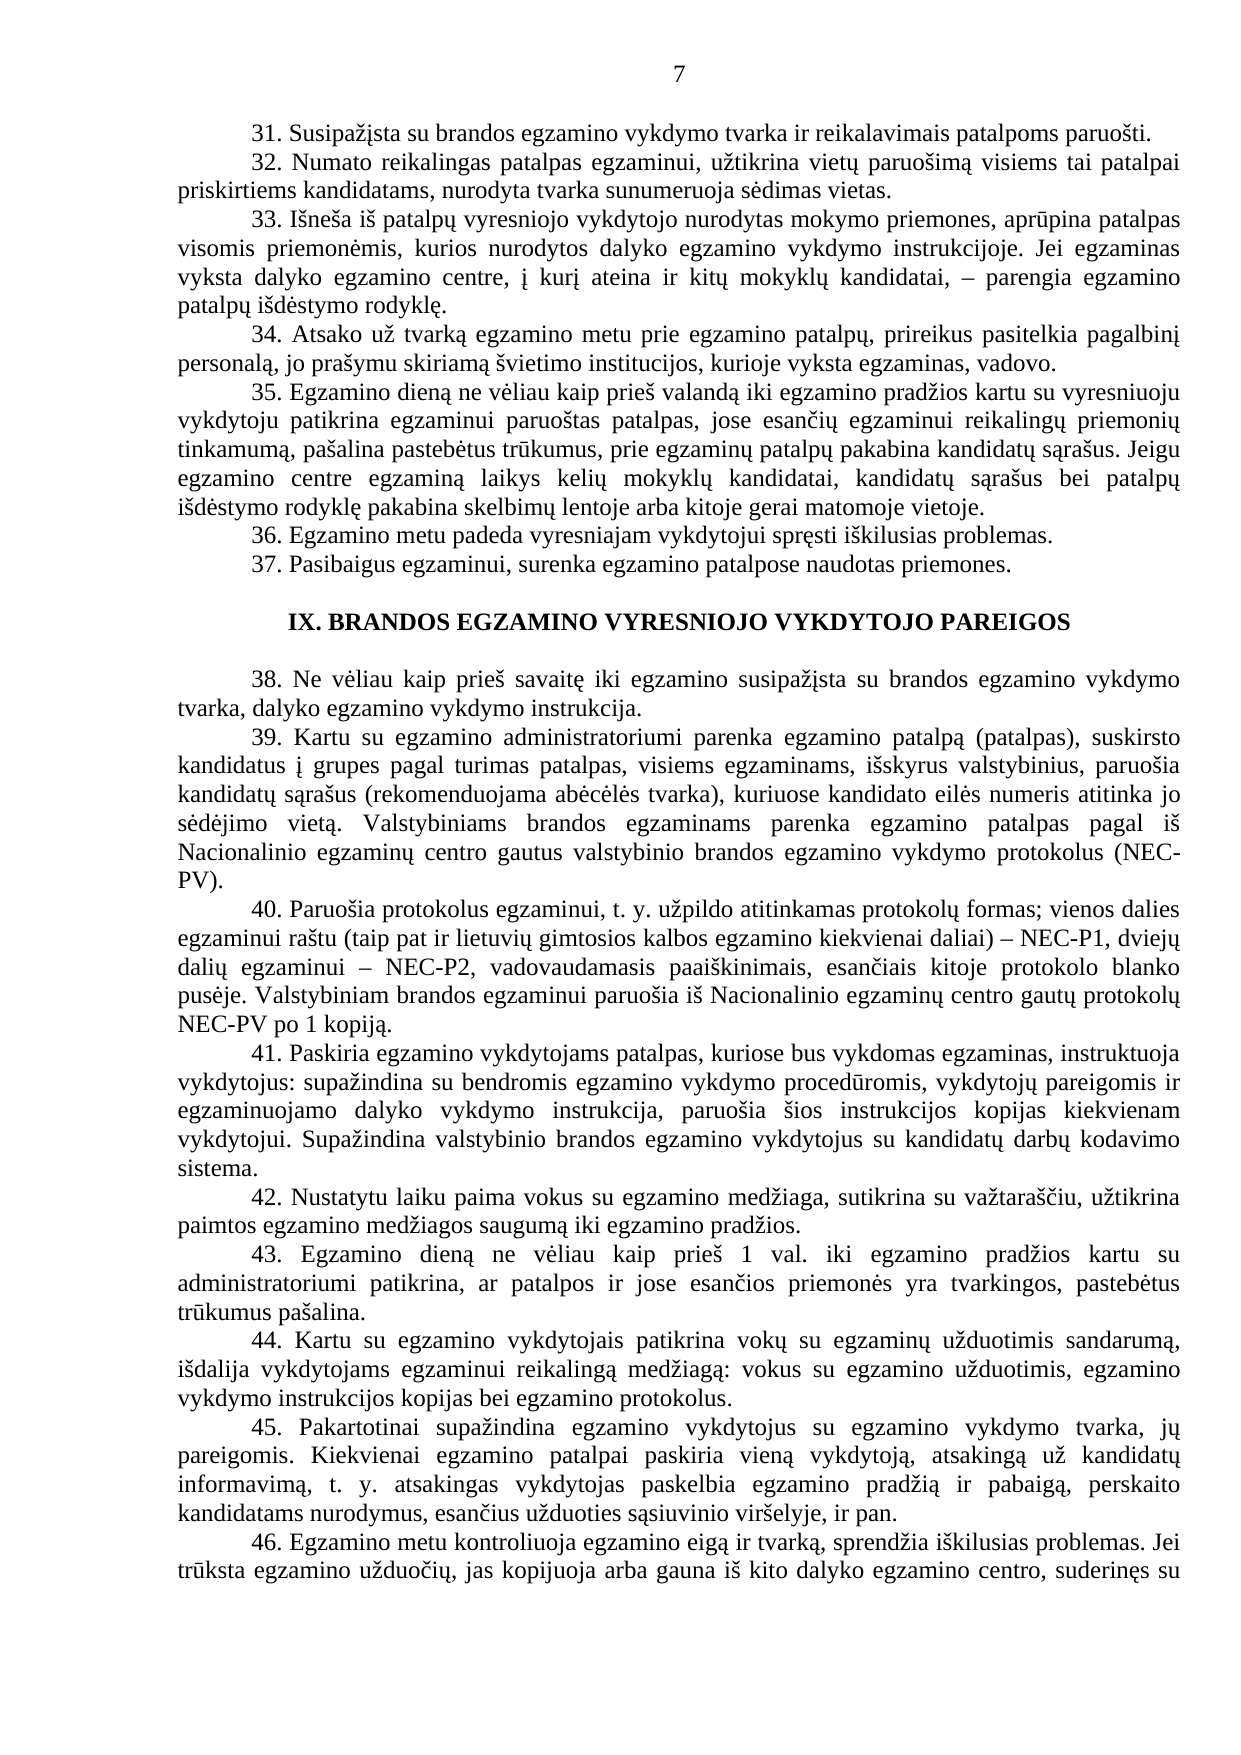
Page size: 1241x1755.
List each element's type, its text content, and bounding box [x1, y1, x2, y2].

text 46. Egzamino metu kontroliuoja egzamino eigą ir tvarką, sprendžia iškilusias problemas. Jei trūksta egzamino užduočių, jas kopijuoja arba gauna iš kito dalyko egzamino centro, suderinęs su [177, 1527, 1181, 1584]
text 43. Egzamino dieną ne vėliau kaip prieš 1 val. iki egzamino pradžios kartu su administratoriumi patikrina, ar patalpos ir jose esančios priemonės yra tvarkingos, pastebėtus trūkumus pašalina. [177, 1239, 1181, 1326]
text 32. Numato reikalingas patalpas egzaminui, užtikrina vietų paruošimą visiems tai patalpai priskirtiems kandidatams, nurodyta tvarka sunumeruoja sėdimas vietas. [177, 147, 1181, 204]
text 36. Egzamino metu padeda vyresniajam vykdytojui spręsti iškilusias problemas. [177, 521, 1181, 549]
text 37. Pasibaigus egzaminui, surenka egzamino patalpose naudotas priemones. [177, 549, 1181, 578]
text 44. Kartu su egzamino vykdytojais patikrina vokų su egzaminų užduotimis sandarumą, išdalija vykdytojams egzaminui reikalingą medžiagą: vokus su egzamino užduotimis, egzamino vykdymo instrukcijos kopijas bei egzamino protokolus. [177, 1326, 1181, 1412]
text 38. Ne vėliau kaip prieš savaitę iki egzamino susipažįsta su brandos egzamino vykdymo tvarka, dalyko egzamino vykdymo instrukcija. [177, 664, 1181, 722]
text 40. Paruošia protokolus egzaminui, t. y. užpildo atitinkamas protokolų formas; vienos dalies egzaminui raštu (taip pat ir lietuvių gimtosios kalbos egzamino kiekvienai daliai) – NEC-P1, dviejų dalių egzaminui – NEC-P2, vadovaudamasis paaiškinimais, esančiais kitoje protokolo blanko pusėje. Valstybiniam brandos egzaminui paruošia iš Nacionalinio egzaminų centro gautų protokolų NEC-PV po 1 kopiją. [177, 894, 1181, 1038]
text IX. BRANDOS EGZAMINO VYRESNIOJO VYKDYTOJO PAREIGOS [177, 607, 1181, 636]
text 34. Atsako už tvarką egzamino metu prie egzamino patalpų, prireikus pasitelkia pagalbinį personalą, jo prašymu skiriamą švietimo institucijos, kurioje vyksta egzaminas, vadovo. [177, 319, 1181, 377]
text 45. Pakartotinai supažindina egzamino vykdytojus su egzamino vykdymo tvarka, jų pareigomis. Kiekvienai egzamino patalpai paskiria vieną vykdytoją, atsakingą už kandidatų informavimą, t. y. atsakingas vykdytojas paskelbia egzamino pradžią ir pabaigą, perskaito kandidatams nurodymus, esančius užduoties sąsiuvinio viršelyje, ir pan. [177, 1412, 1181, 1527]
text 42. Nustatytu laiku paima vokus su egzamino medžiaga, sutikrina su važtaraščiu, užtikrina paimtos egzamino medžiagos saugumą iki egzamino pradžios. [177, 1182, 1181, 1239]
text 35. Egzamino dieną ne vėliau kaip prieš valandą iki egzamino pradžios kartu su vyresniuoju vykdytoju patikrina egzaminui paruoštas patalpas, jose esančių egzaminui reikalingų priemonių tinkamumą, pašalina pastebėtus trūkumus, prie egzaminų patalpų pakabina kandidatų sąrašus. Jeigu egzamino centre egzaminą laikys kelių mokyklų kandidatai, kandidatų sąrašus bei patalpų išdėstymo rodyklę pakabina skelbimų lentoje arba kitoje gerai matomoje vietoje. [177, 377, 1181, 521]
text 41. Paskiria egzamino vykdytojams patalpas, kuriose bus vykdomas egzaminas, instruktuoja vykdytojus: supažindina su bendromis egzamino vykdymo procedūromis, vykdytojų pareigomis ir egzaminuojamo dalyko vykdymo instrukcija, paruošia šios instrukcijos kopijas kiekvienam vykdytojui. Supažindina valstybinio brandos egzamino vykdytojus su kandidatų darbų kodavimo sistema. [177, 1038, 1181, 1182]
text 39. Kartu su egzamino administratoriumi parenka egzamino patalpą (patalpas), suskirsto kandidatus į grupes pagal turimas patalpas, visiems egzaminams, išskyrus valstybinius, paruošia kandidatų sąrašus (rekomenduojama abėcėlės tvarka), kuriuose kandidato eilės numeris atitinka jo sėdėjimo vietą. Valstybiniams brandos egzaminams parenka egzamino patalpas pagal iš Nacionalinio egzaminų centro gautus valstybinio brandos egzamino vykdymo protokolus (NEC-PV). [177, 722, 1181, 894]
text 31. Susipažįsta su brandos egzamino vykdymo tvarka ir reikalavimais patalpoms paruošti. [177, 118, 1181, 147]
text 33. Išneša iš patalpų vyresniojo vykdytojo nurodytas mokymo priemones, aprūpina patalpas visomis priemonėmis, kurios nurodytos dalyko egzamino vykdymo instrukcijoje. Jei egzaminas vyksta dalyko egzamino centre, į kurį ateina ir kitų mokyklų kandidatai, – parengia egzamino patalpų išdėstymo rodyklę. [177, 204, 1181, 319]
